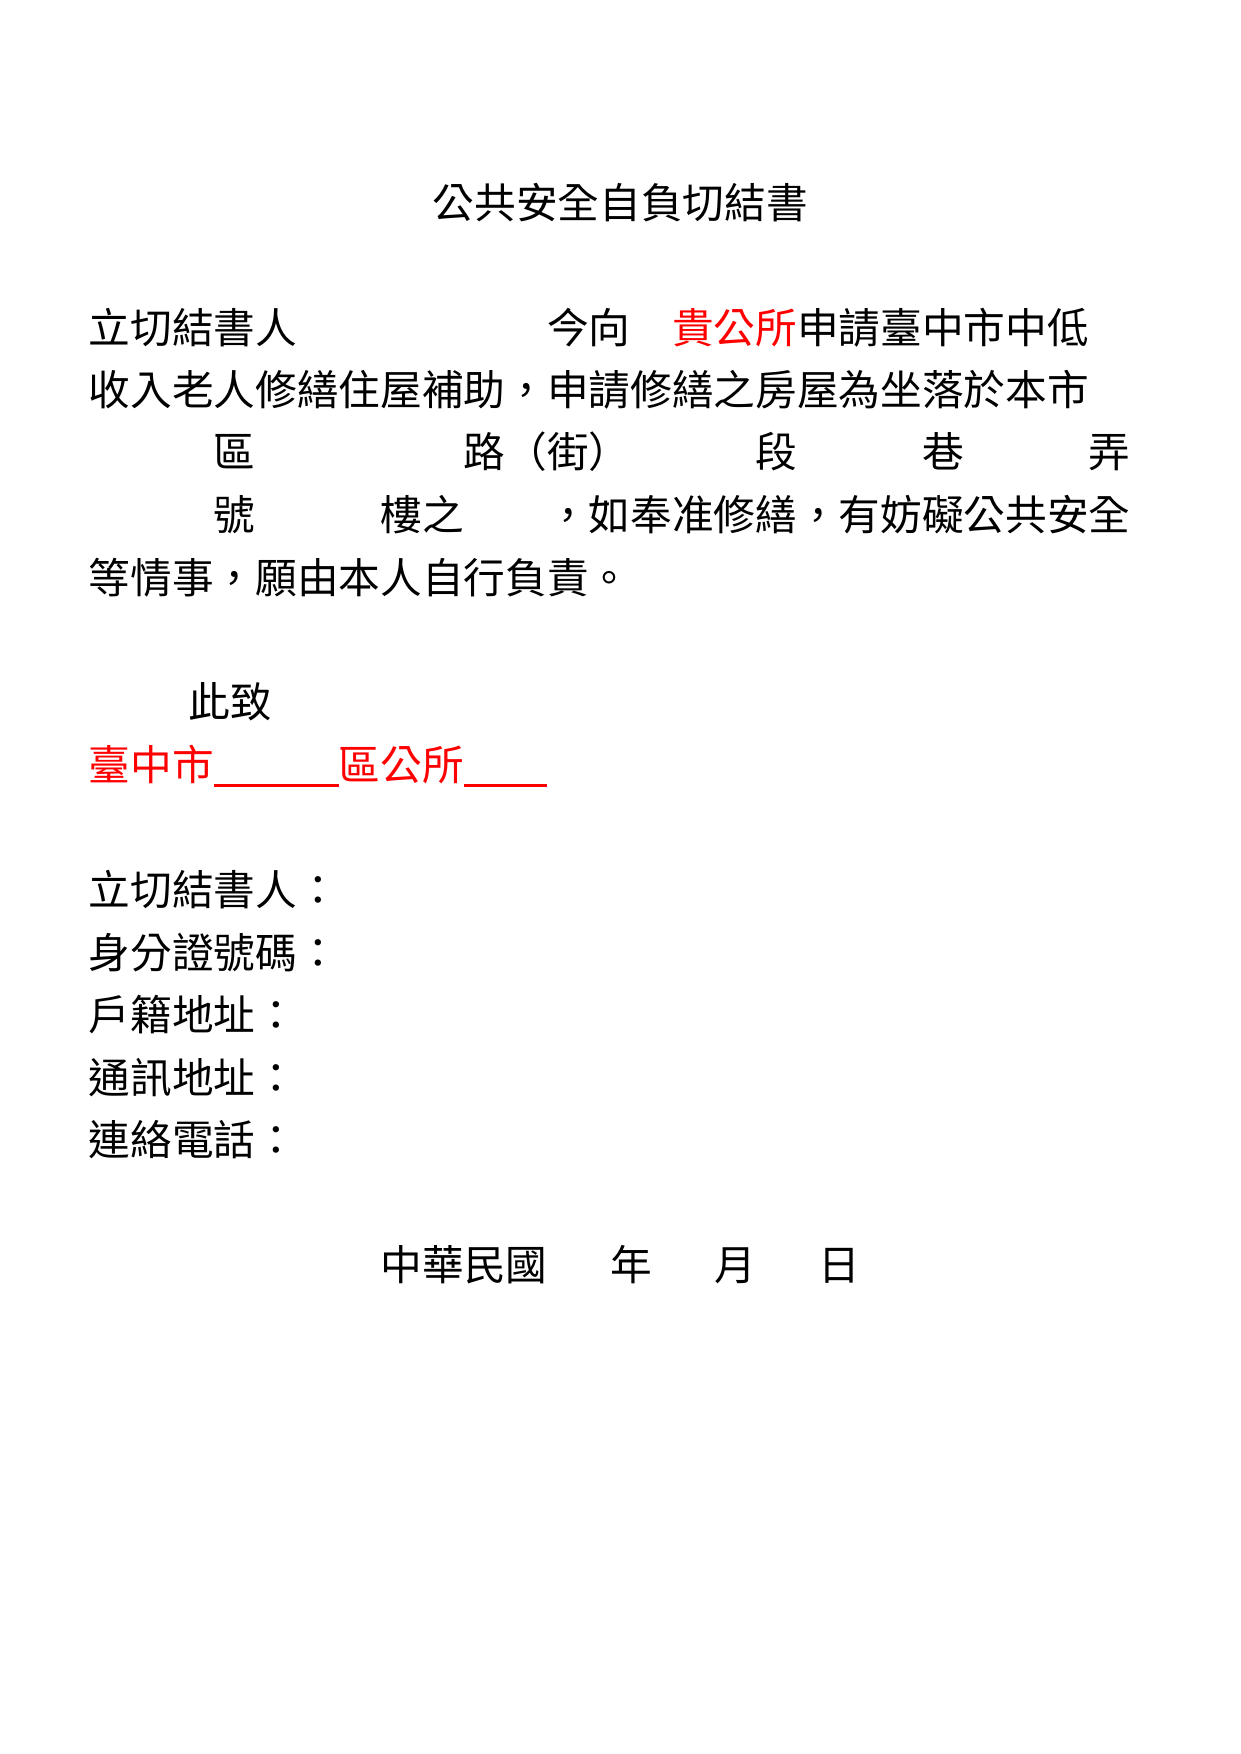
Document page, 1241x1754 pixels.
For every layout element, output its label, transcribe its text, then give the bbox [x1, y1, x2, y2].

text 中華民國 年 月 日 [89, 1221, 1152, 1283]
text 身分證號碼： [89, 908, 1152, 971]
text 收入老人修繕住屋補助，申請修繕之房屋為坐落於本市 [89, 346, 1152, 408]
text 立切結書人 今向 貴公所申請臺中市中低 [89, 283, 1152, 346]
text 區 路（街） 段 巷 弄 [89, 408, 1152, 471]
text 號 樓之 ，如奉准修繕，有妨礙公共安全等情事，願由本人自行負責。 [89, 471, 1152, 596]
text 臺中市 區公所 [89, 721, 1152, 783]
text 公共安全自負切結書 [89, 158, 1152, 221]
text 通訊地址： [89, 1033, 1152, 1096]
text 戶籍地址： [89, 971, 1152, 1033]
text 此致 [89, 658, 1152, 721]
text 連絡電話： [89, 1096, 1152, 1158]
text 立切結書人： [89, 846, 1152, 908]
